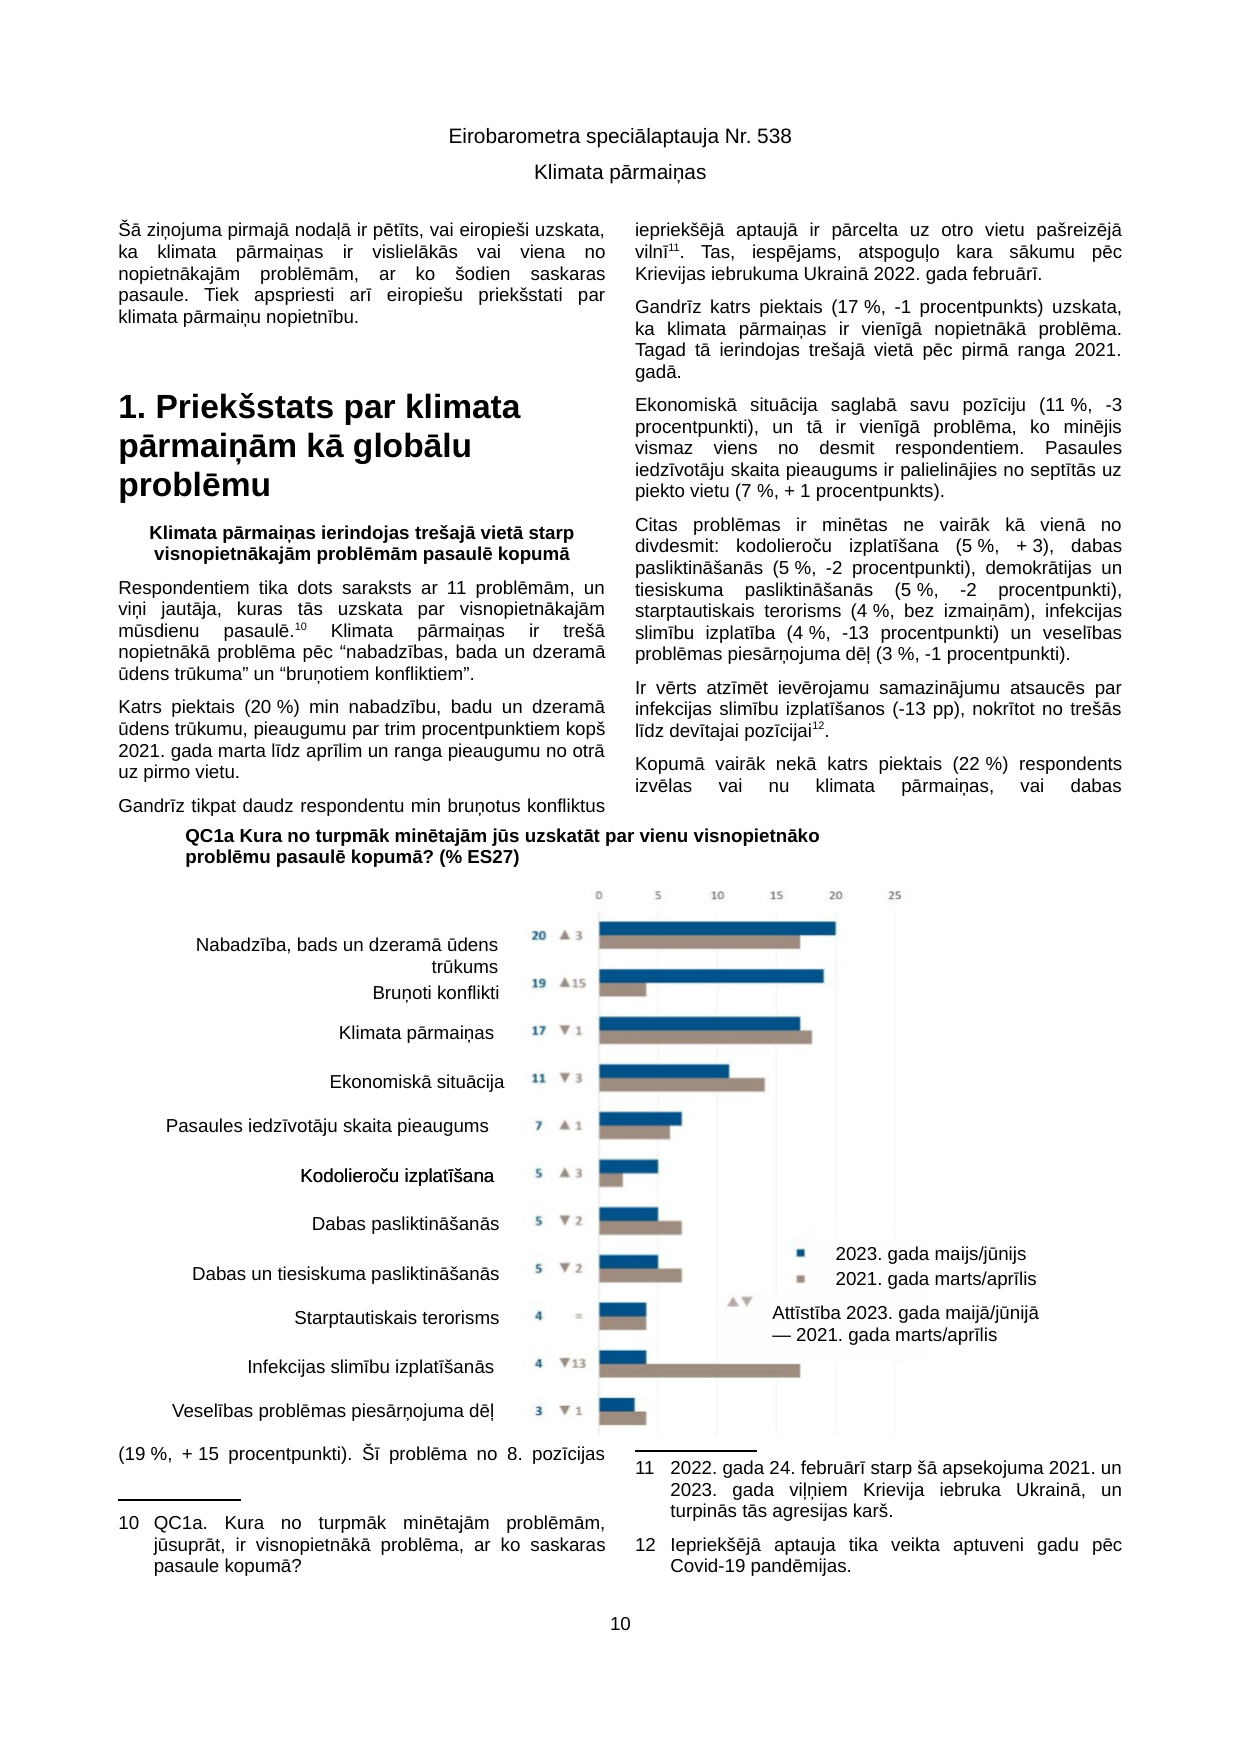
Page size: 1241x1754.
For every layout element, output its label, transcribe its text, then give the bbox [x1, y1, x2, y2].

text Iepriekšējā aptauja tika veikta aptuveni gadu pēc Covid-19 pandēmijas. [635, 1534, 1122, 1577]
text Gandrīz katrs piektais (17 %, -1 procentpunkts) uzskata, ka klimata pārmaiņas ir vienīgā nopietnākā problēma. Tagad tā ierindojas trešajā vietā pēc pirmā ranga 2021. gadā. [635, 296, 1122, 382]
text QC1a. Kura no turpmāk minētajām problēmām, jūsuprāt, ir visnopietnākā problēma, ar ko saskaras pasaule kopumā? [118, 1512, 605, 1577]
text Ekonomiskā situācija saglabā savu pozīciju (11 %, -3 procentpunkti), un tā ir vienīgā problēma, ko minējis vismaz viens no desmit respondentiem. Pasaules iedzīvotāju skaita pieaugums ir palielinājies no septītās uz piekto vietu (7 %, + 1 procentpunkts). [635, 394, 1122, 502]
text 2022. gada 24. februārī starp šā apsekojuma 2021. un 2023. gada viļņiem Krievija iebruka Ukrainā, un turpinās tās agresijas karš. [635, 1457, 1122, 1522]
text Klimata pārmaiņas ierindojas trešajā vietā starp visnopietnākajām problēmām pasaulē kopumā [118, 522, 605, 565]
text Šā ziņojuma pirmajā nodaļā ir pētīts, vai eiropieši uzskata, ka klimata pārmaiņas ir vislielākās vai viena no nopietnākajām problēmām, ar ko šodien saskaras pasaule. Tiek apspriesti arī eiropiešu priekšstati par klimata pārmaiņu nopietnību. [118, 219, 605, 327]
text Gandrīz tikpat daudz respondentu min bruņotus konfliktus (19 %, + 15 procentpunkti). Šī problēma no 8. pozīcijas iepriekšējā aptaujā ir pārcelta uz otro vietu pašreizējā vilnī. Tas, iespējams, atspoguļo kara sākumu pēc Krievijas iebrukuma Ukrainā 2022. gada februārī. [118, 794, 605, 1464]
text Respondentiem tika dots saraksts ar 11 problēmām, un viņi jautāja, kuras tās uzskata par visnopietnākajām mūsdienu pasaulē. Klimata pārmaiņas ir trešā nopietnākā problēma pēc “nabadzības, bada un dzeramā ūdens trūkuma” un “bruņotiem konfliktiem”. [118, 577, 605, 684]
text Ir vērts atzīmēt ievērojamu samazinājumu atsaucēs par infekcijas slimību izplatīšanos (-13 pp), nokrītot no trešās līdz devītajai pozīcijai. [635, 676, 1122, 741]
text Gandrīz tikpat daudz respondentu min bruņotus konfliktus (19 %, + 15 procentpunkti). Šī problēma no 8. pozīcijas iepriekšējā aptaujā ir pārcelta uz otro vietu pašreizējā vilnī. Tas, iespējams, atspoguļo kara sākumu pēc Krievijas iebrukuma Ukrainā 2022. gada februārī. [635, 219, 1122, 284]
text Citas problēmas ir minētas ne vairāk kā vienā no divdesmit: kodolieroču izplatīšana (5 %, + 3), dabas pasliktināšanās (5 %, -2 procentpunkti), demokrātijas un tiesiskuma pasliktināšanās (5 %, -2 procentpunkti), starptautiskais terorisms (4 %, bez izmaiņām), infekcijas slimību izplatība (4 %, -13 procentpunkti) un veselības problēmas piesārņojuma dēļ (3 %, -1 procentpunkti). [635, 514, 1122, 664]
subtitle 1. Priekšstats par klimata pārmaiņām kā globālu problēmu [118, 387, 605, 503]
text Katrs piektais (20 %) min nabadzību, badu un dzeramā ūdens trūkumu, pieaugumu par trim procentpunktiem kopš 2021. gada marta līdz aprīlim un ranga pieaugumu no otrā uz pirmo vietu. [118, 696, 605, 783]
text Kopumā vairāk nekā katrs piektais (22 %) respondents izvēlas vai nu klimata pārmaiņas, vai dabas [635, 753, 1122, 796]
picture [524, 873, 927, 1443]
